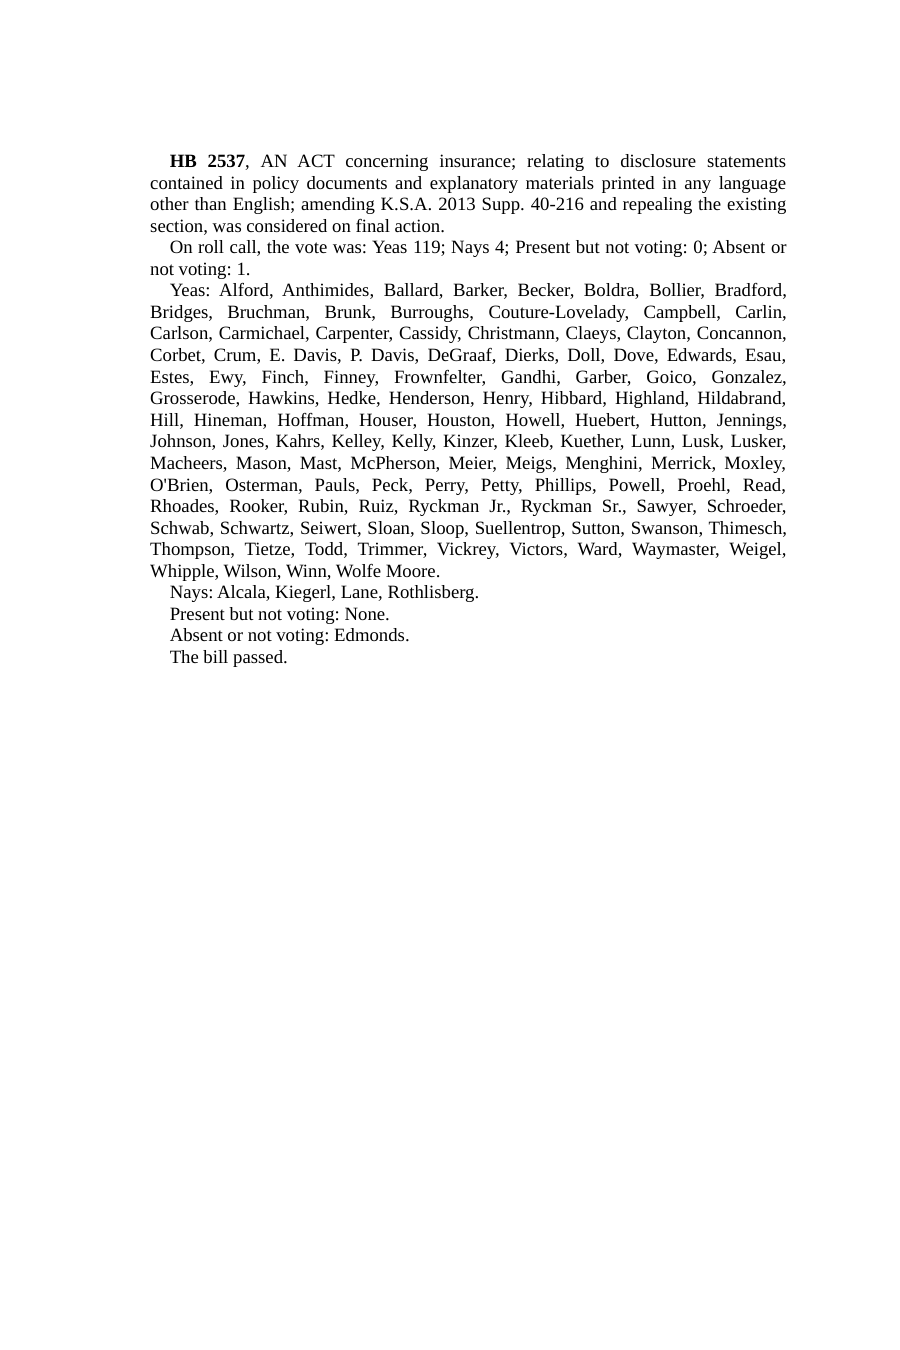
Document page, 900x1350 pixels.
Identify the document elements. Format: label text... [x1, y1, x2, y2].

text Yeas: Alford, Anthimides, Ballard, Barker, Becker, Boldra, Bollier, Bradford, Bridges, Bruchman, Brunk, Burroughs, Couture-Lovelady, Campbell, Carlin, Carlson, Carmichael, Carpenter, Cassidy, Christmann, Claeys, Clayton, Concannon, Corbet, Crum, E. Davis, P. Davis, DeGraaf, Dierks, Doll, Dove, Edwards, Esau, Estes, Ewy, Finch, Finney, Frownfelter, Gandhi, Garber, Goico, Gonzalez, Grosserode, Hawkins, Hedke, Henderson, Henry, Hibbard, Highland, Hildabrand, Hill, Hineman, Hoffman, Houser, Houston, Howell, Huebert, Hutton, Jennings, Johnson, Jones, Kahrs, Kelley, Kelly, Kinzer, Kleeb, Kuether, Lunn, Lusk, Lusker, Macheers, Mason, Mast, McPherson, Meier, Meigs, Menghini, Merrick, Moxley, O'Brien, Osterman, Pauls, Peck, Perry, Petty, Phillips, Powell, Proehl, Read, Rhoades, Rooker, Rubin, Ruiz, Ryckman Jr., Ryckman Sr., Sawyer, Schroeder, Schwab, Schwartz, Seiwert, Sloan, Sloop, Suellentrop, Sutton, Swanson, Thimesch, Thompson, Tietze, Todd, Trimmer, Vickrey, Victors, Ward, Waymaster, Weigel, Whipple, Wilson, Winn, Wolfe Moore. [150, 279, 787, 581]
text Absent or not voting: Edmonds. [150, 624, 787, 646]
text The bill passed. [150, 646, 787, 667]
text On roll call, the vote was: Yeas 119; Nays 4; Present but not voting: 0; Absent or not voting: 1. [150, 236, 787, 279]
text HB 2537, AN ACT concerning insurance; relating to disclosure statements contained in policy documents and explanatory materials printed in any language other than English; amending K.S.A. 2013 Supp. 40-216 and repealing the existing section, was considered on final action. [150, 150, 787, 236]
text Present but not voting: None. [150, 603, 787, 624]
text Nays: Alcala, Kiegerl, Lane, Rothlisberg. [150, 581, 787, 603]
